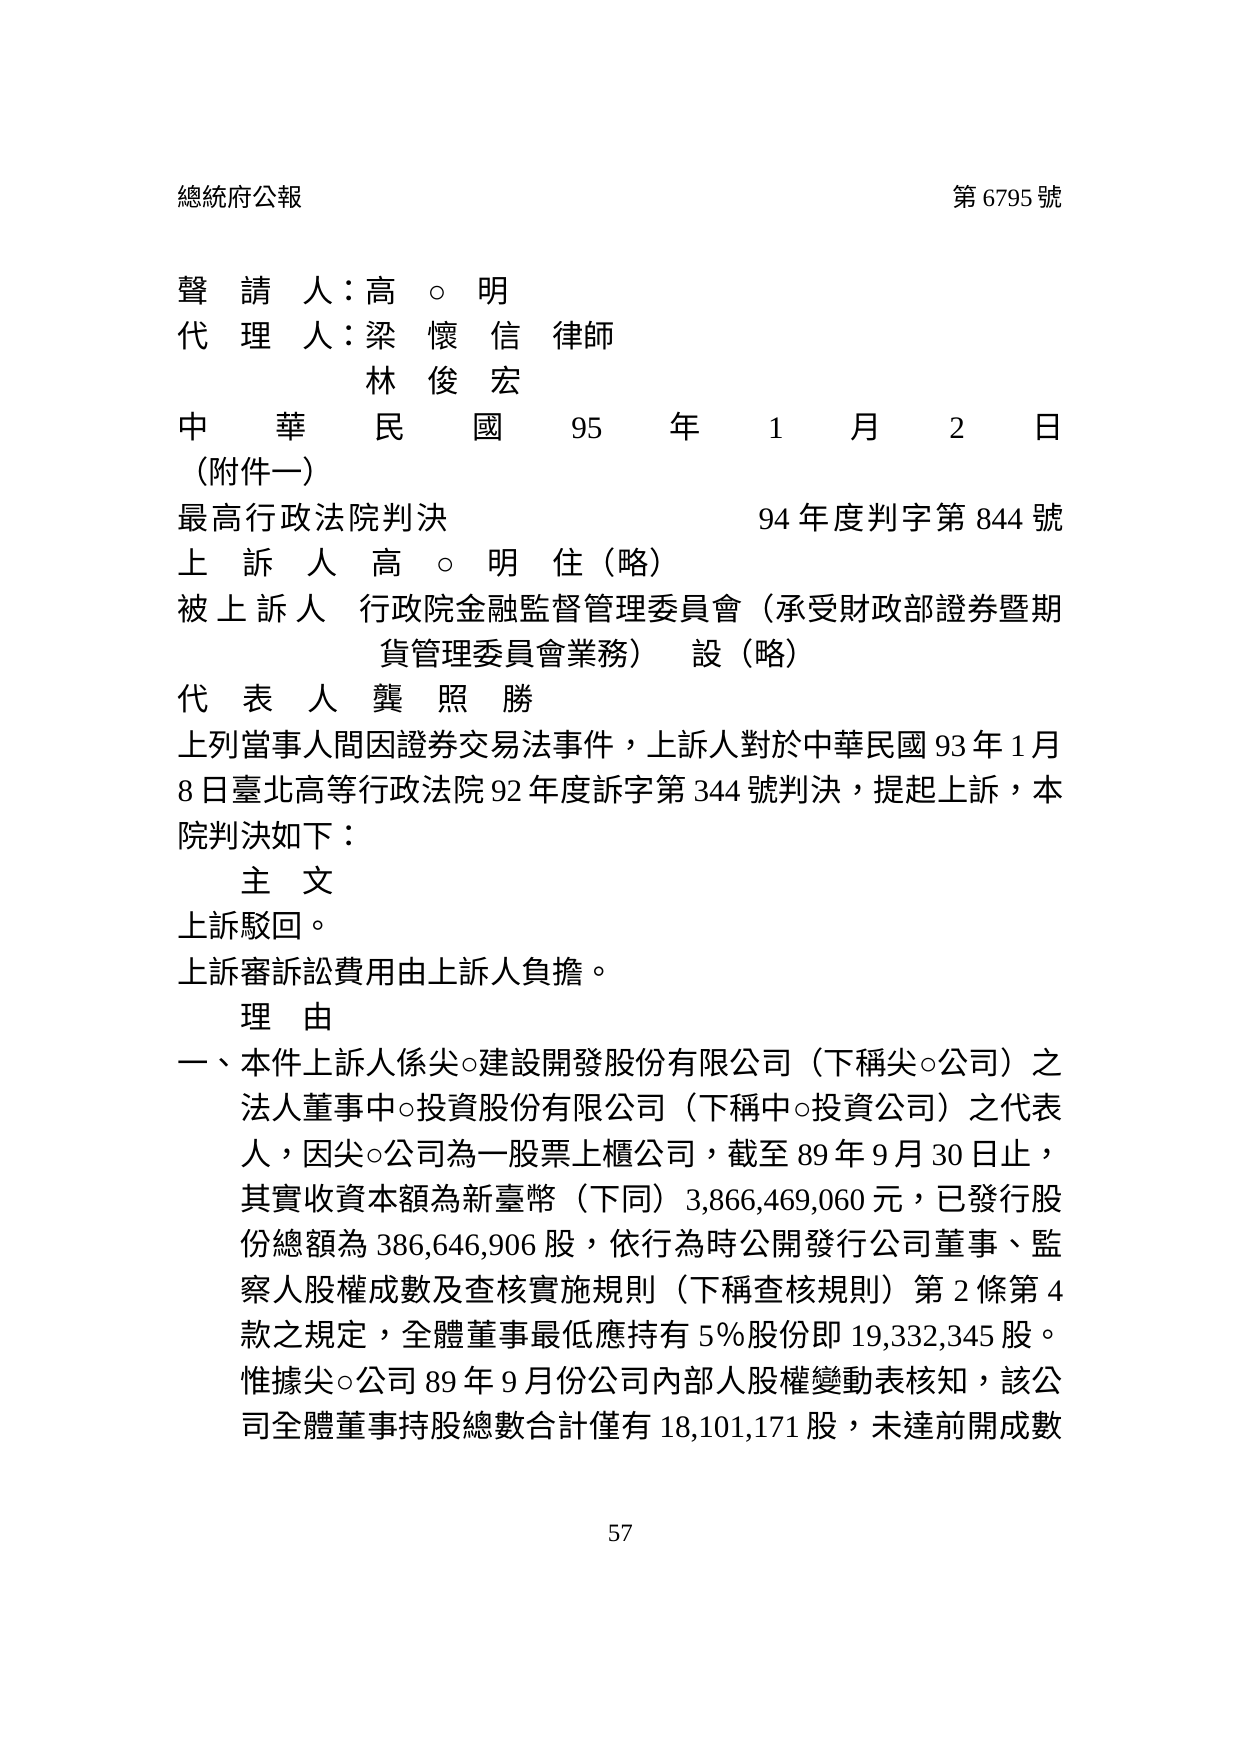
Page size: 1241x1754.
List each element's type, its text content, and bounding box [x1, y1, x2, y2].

text 代 表 人 龔 照 勝 [177, 674, 1063, 720]
text （附件一） [177, 447, 1063, 493]
text 上訴駁回。 [177, 902, 1063, 947]
text 主 文 [177, 856, 1063, 902]
text 代 理 人：梁 懷 信 律師 [177, 311, 1063, 357]
text 上訴審訴訟費用由上訴人負擔。 [177, 947, 1063, 992]
text 被上訴人 行政院金融監督管理委員會（承受財政部證券暨期貨管理委員會業務） 設（略） [177, 584, 1063, 674]
text 理 由 [177, 992, 1063, 1038]
text 最高行政法院判決 94年度判字第844號 [177, 493, 1063, 538]
text 上 訴 人 高 ○ 明 住（略） [177, 538, 1063, 584]
text 上列當事人間因證券交易法事件，上訴人對於中華民國93年1月8日臺北高等行政法院92年度訴字第344號判決，提起上訴，本院判決如下： [177, 720, 1063, 856]
text 中 華 民 國 95 年 1 月 2 日 [177, 402, 1063, 447]
text 一、本件上訴人係尖○建設開發股份有限公司（下稱尖○公司）之法人董事中○投資股份有限公司（下稱中○投資公司）之代表人，因尖○公司為一股票上櫃公司，截至89年9月30日止，其實收資本額為新臺幣（下同）3,866,469,060元，已發行股份總額為386,646,906股，依行為時公開發行公司董事、監察人股權成數及查核實施規則（下稱查核規則）第2條第4款之規定，全體董事最低應持有5％股份即19,332,345股。惟據尖○公司89年9月份公司內部人股權變動表核知，該公司全體董事持股總數合計僅有18,101,171股，未達前開成數 [177, 1038, 1063, 1447]
text 林 俊 宏 [177, 357, 1063, 402]
text 聲 請 人：高 ○ 明 [177, 266, 1063, 311]
